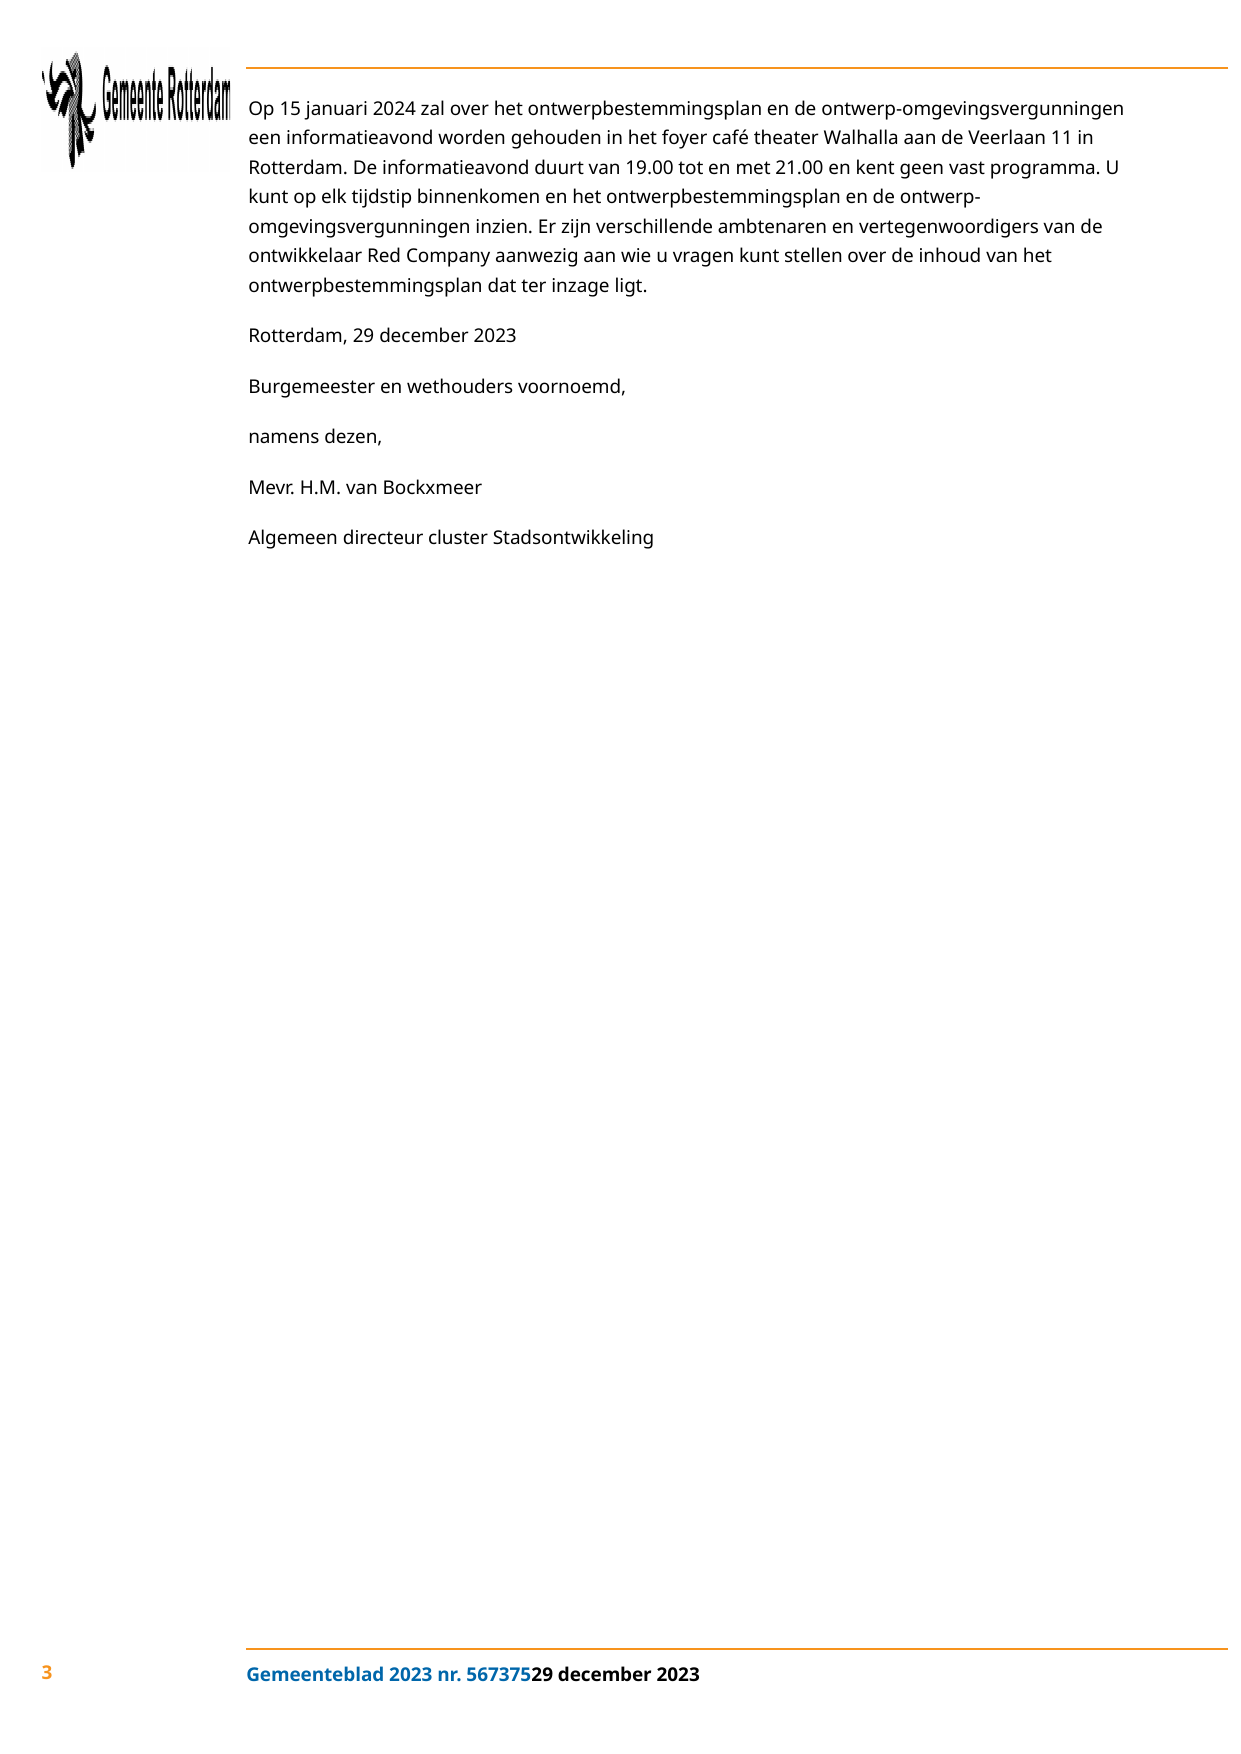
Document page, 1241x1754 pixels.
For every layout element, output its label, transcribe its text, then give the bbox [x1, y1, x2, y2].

text Mevr. H.M. van Bockxmeer [248, 474, 1152, 500]
text namens dezen, [248, 423, 1152, 449]
text Op 15 januari 2024 zal over het ontwerpbestemmingsplan en de ontwerp-omgevingsvergunningen een informatieavond worden gehouden in het foyer café theater Walhalla aan de Veerlaan 11 in Rotterdam. De informatieavond duurt van 19.00 tot en met 21.00 en kent geen vast programma. U kunt op elk tijdstip binnenkomen en het ontwerpbestemmingsplan en de ontwerp-omgevingsvergunningen inzien. Er zijn verschillende ambtenaren en vertegenwoordigers van de ontwikkelaar Red Company aanwezig aan wie u vragen kunt stellen over de inhoud van het ontwerpbestemmingsplan dat ter inzage ligt. [248, 95, 1152, 298]
picture [41, 47, 231, 172]
text Rotterdam, 29 december 2023 [248, 323, 1152, 348]
text Burgemeester en wethouders voornoemd, [248, 373, 1152, 399]
text Algemeen directeur cluster Stadsontwikkeling [248, 524, 1152, 550]
